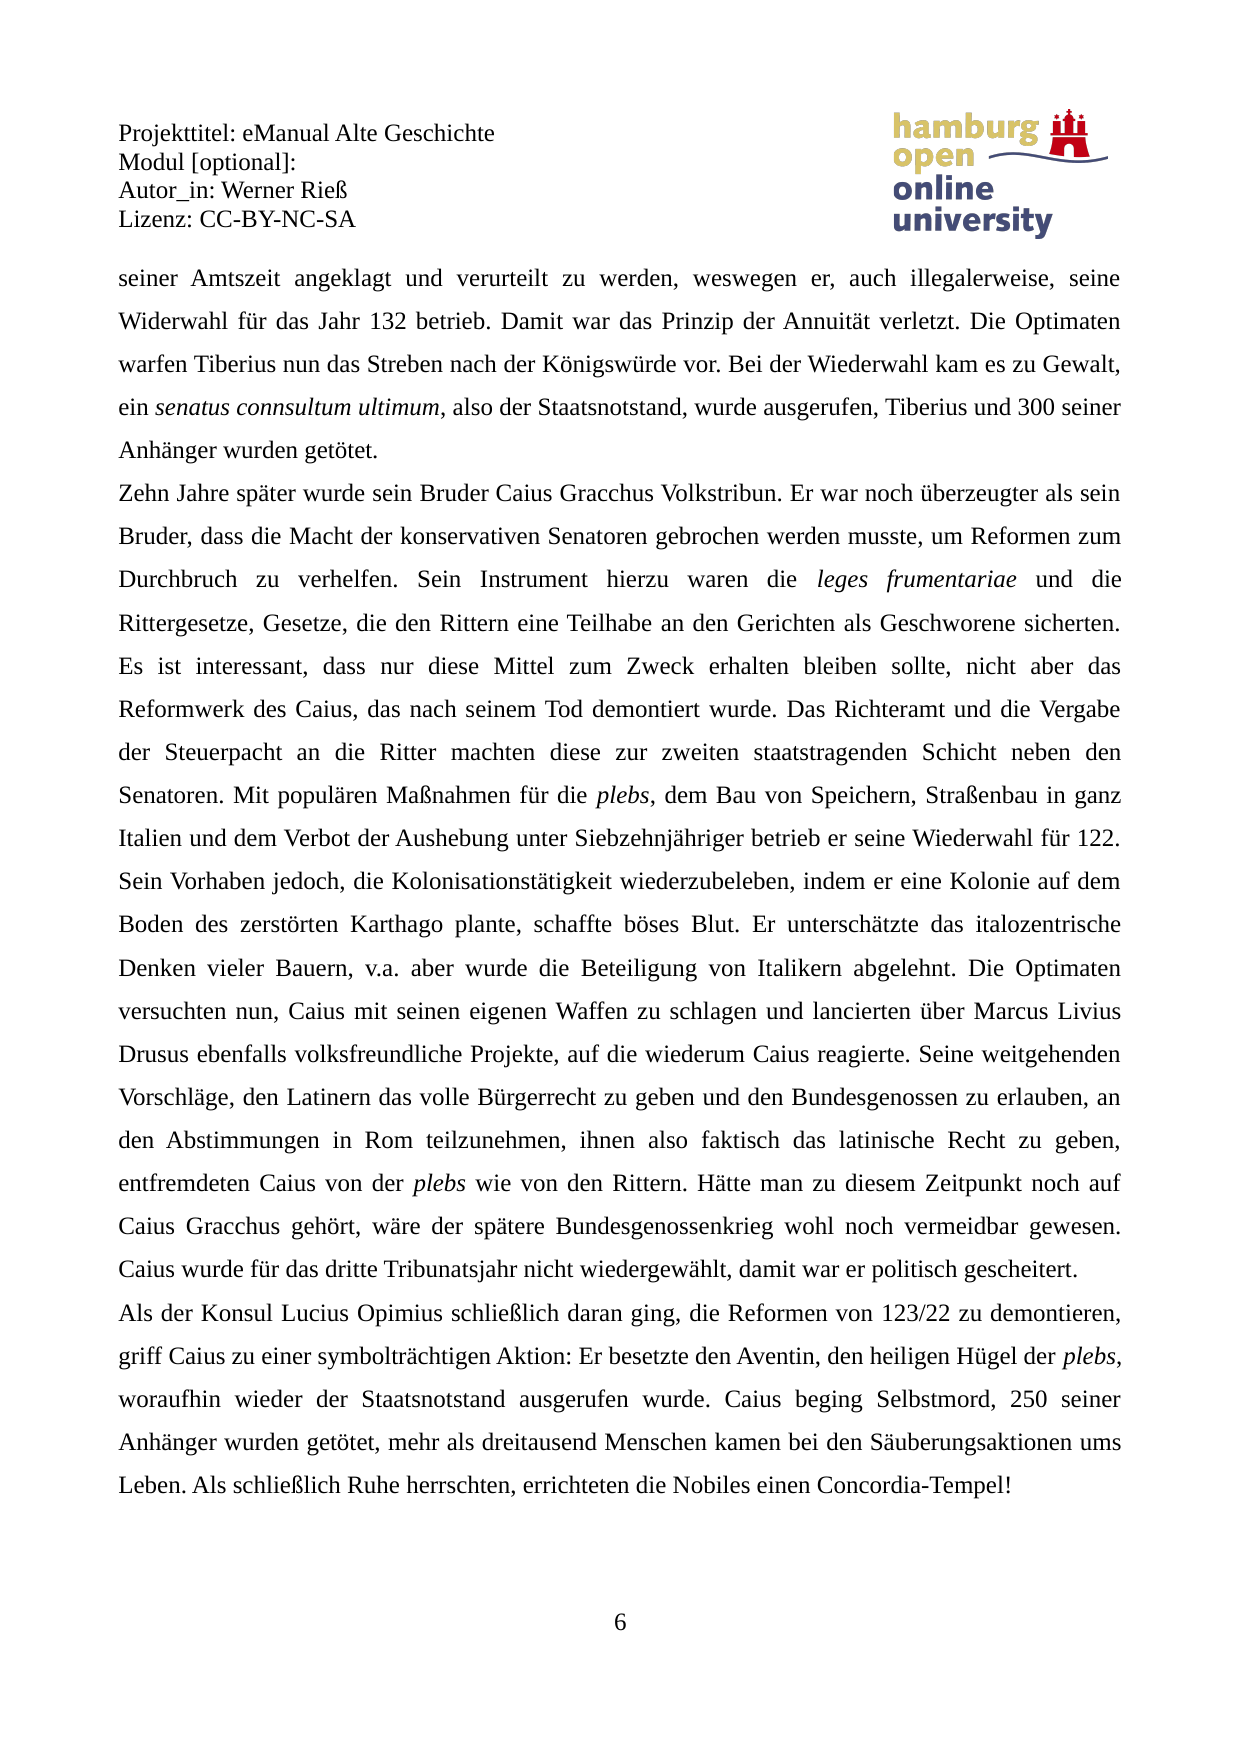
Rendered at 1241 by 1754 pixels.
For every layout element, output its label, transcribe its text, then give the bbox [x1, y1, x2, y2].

text Als der Konsul Lucius Opimius schließlich daran ging, die Reformen von 123/22 zu demontieren, griff Caius zu einer symbolträchtigen Aktion: Er besetzte den Aventin, den heiligen Hügel der plebs, woraufhin wieder der Staatsnotstand ausgerufen wurde. Caius beging Selbstmord, 250 seiner Anhänger wurden getötet, mehr als dreitausend Menschen kamen bei den Säuberungsaktionen ums Leben. Als schließlich Ruhe herrschten, errichteten die Nobiles einen Concordia-Tempel! [118, 1298, 1122, 1499]
text Zehn Jahre später wurde sein Bruder Caius Gracchus Volkstribun. Er war noch überzeugter als sein Bruder, dass die Macht der konservativen Senatoren gebrochen werden musste, um Reformen zum Durchbruch zu verhelfen. Sein Instrument hierzu waren die leges frumentariae und die Rittergesetze, Gesetze, die den Rittern eine Teilhabe an den Gerichten als Geschworene sicherten. Es ist interessant, dass nur diese Mittel zum Zweck erhalten bleiben sollte, nicht aber das Reformwerk des Caius, das nach seinem Tod demontiert wurde. Das Richteramt und die Vergabe der Steuerpacht an die Ritter machten diese zur zweiten staatstragenden Schicht neben den Senatoren. Mit populären Maßnahmen für die plebs, dem Bau von Speichern, Straßenbau in ganz Italien und dem Verbot der Aushebung unter Siebzehnjähriger betrieb er seine Wiederwahl für 122. Sein Vorhaben jedoch, die Kolonisationstätigkeit wiederzubeleben, indem er eine Kolonie auf dem Boden des zerstörten Karthago plante, schaffte böses Blut. Er unterschätzte das italozentrische Denken vieler Bauern, v.a. aber wurde die Beteiligung von Italikern abgelehnt. Die Optimaten versuchten nun, Caius mit seinen eigenen Waffen zu schlagen und lancierten über Marcus Livius Drusus ebenfalls volksfreundliche Projekte, auf die wiederum Caius reagierte. Seine weitgehenden Vorschläge, den Latinern das volle Bürgerrecht zu geben und den Bundesgenossen zu erlauben, an den Abstimmungen in Rom teilzunehmen, ihnen also faktisch das latinische Recht zu geben, entfremdeten Caius von der plebs wie von den Rittern. Hätte man zu diesem Zeitpunkt noch auf Caius Gracchus gehört, wäre der spätere Bundesgenossenkrieg wohl noch vermeidbar gewesen. Caius wurde für das dritte Tribunatsjahr nicht wiedergewählt, damit war er politisch gescheitert. [118, 478, 1122, 1283]
text seiner Amtszeit angeklagt und verurteilt zu werden, weswegen er, auch illegalerweise, seine Widerwahl für das Jahr 132 betrieb. Damit war das Prinzip der Annuität verletzt. Die Optimaten warfen Tiberius nun das Streben nach der Königswürde vor. Bei der Wiederwahl kam es zu Gewalt, ein senatus connsultum ultimum, also der Staatsnotstand, wurde ausgerufen, Tiberius und 300 seiner Anhänger wurden getötet. [118, 263, 1122, 464]
picture [893, 109, 1108, 239]
